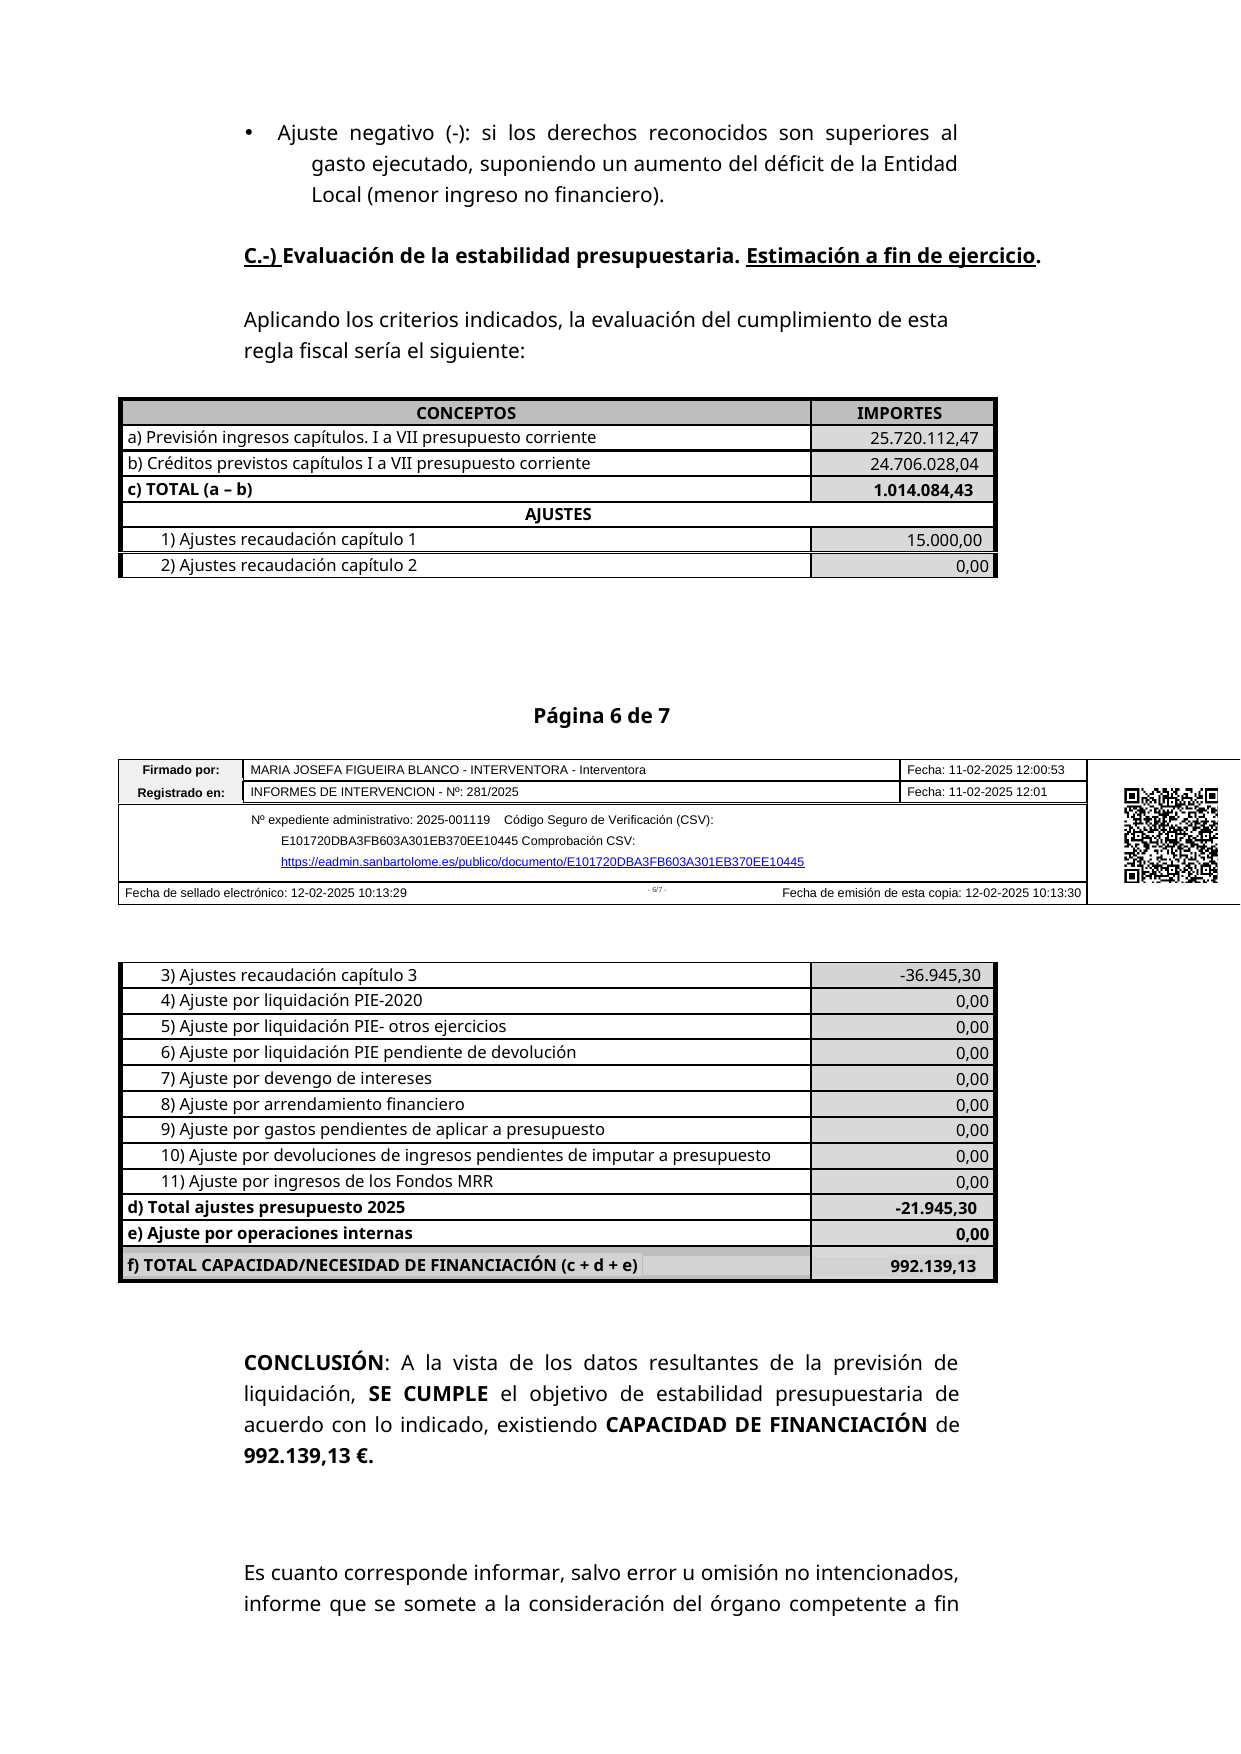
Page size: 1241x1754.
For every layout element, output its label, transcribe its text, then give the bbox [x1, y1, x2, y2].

table_cell Registrado en: [119, 784, 242, 800]
list Ajuste negativo (-): si los derechos reconocidos son superiores al gasto ejecutado, suponiendo un aumento del déficit de la Entidad Local (menor ingreso no financiero). [245, 118, 958, 209]
table_cell 1.014.084,43 [812, 477, 993, 501]
table_cell 2) Ajustes recaudación capítulo 2 [123, 554, 810, 577]
table_cell 8) Ajuste por arrendamiento financiero [123, 1092, 810, 1116]
table_cell 1) Ajustes recaudación capítulo 1 [123, 528, 810, 551]
table_cell 0,00 [812, 1040, 993, 1064]
table_cell 6) Ajuste por liquidación PIE pendiente de devolución [123, 1040, 810, 1064]
table_cell 0,00 [812, 1118, 993, 1142]
table_header Firmado por: [119, 760, 242, 778]
table_cell 0,00 [812, 1066, 993, 1090]
table_cell 10) Ajuste por devoluciones de ingresos pendientes de imputar a presupuesto [123, 1144, 810, 1168]
table_cell 0,00 [812, 1092, 993, 1116]
table_cell 992.139,13 [812, 1247, 993, 1279]
table_cell c) TOTAL (a – b) [123, 477, 810, 501]
table_cell 4) Ajuste por liquidación PIE-2020 [123, 989, 810, 1013]
table_cell f) TOTAL CAPACIDAD/NECESIDAD DE FINANCIACIÓN (c + d + e) [123, 1247, 810, 1279]
table_header CONCEPTOS [123, 401, 810, 424]
table_cell 11) Ajuste por ingresos de los Fondos MRR [123, 1170, 810, 1193]
table_cell 0,00 [812, 554, 993, 577]
table_cell a) Previsión ingresos capítulos. I a VII presupuesto corriente [123, 426, 810, 449]
table_cell Fecha de sellado electrónico: 12-02-2025 10:13:29 - 6/7 - Fecha de emisión de esta copia: 12-02-2025 10:13:30 [119, 883, 1086, 904]
text Aplicando los criterios indicados, la evaluación del cumplimiento de esta regla fiscal sería el siguiente: [243, 305, 959, 364]
table_cell INFORMES DE INTERVENCION - Nº: 281/2025 [244, 782, 899, 802]
table_cell d) Total ajustes presupuesto 2025 [123, 1195, 810, 1219]
table_header Fecha: 11-02-2025 12:00:53 [901, 760, 1086, 780]
table_header [1088, 760, 1240, 904]
table_cell 24.706.028,04 [812, 452, 993, 475]
table_cell 7) Ajuste por devengo de intereses [123, 1066, 810, 1090]
table_cell b) Créditos previstos capítulos I a VII presupuesto corriente [123, 452, 810, 475]
table_cell 0,00 [812, 1221, 993, 1245]
text CONCLUSIÓN: A la vista de los datos resultantes de la previsión de liquidación, SE CUMPLE el objetivo de estabilidad presupuestaria de acuerdo con lo indicado, existiendo CAPACIDAD DE FINANCIACIÓN de 992.139,13 €. [243, 1348, 960, 1470]
table_cell AJUSTES [123, 503, 993, 526]
table_cell 0,00 [812, 1015, 993, 1038]
text Es cuanto corresponde informar, salvo error u omisión no intencionados, informe que se somete a la consideración del órgano competente a fin [243, 1558, 960, 1617]
table_cell 0,00 [812, 1144, 993, 1168]
table_header 3) Ajustes recaudación capítulo 3 [123, 963, 810, 987]
table_cell -21.945,30 [812, 1195, 993, 1219]
text Página 6 de 7 [377, 701, 826, 729]
table_cell 9) Ajuste por gastos pendientes de aplicar a presupuesto [123, 1118, 810, 1142]
table_cell e) Ajuste por operaciones internas [123, 1221, 810, 1245]
table_header -36.945,30 [812, 963, 993, 987]
text C.-) Evaluación de la estabilidad presupuestaria. Estimación a fin de ejercicio. [243, 241, 1122, 269]
table_cell 15.000,00 [812, 528, 993, 551]
table_cell 0,00 [812, 1170, 993, 1193]
table_header MARIA JOSEFA FIGUEIRA BLANCO - INTERVENTORA - Interventora [244, 760, 899, 780]
table_cell 25.720.112,47 [812, 426, 993, 449]
table_cell Nº expediente administrativo: 2025-001119 Código Seguro de Verificación (CSV): E101720DBA3FB603A301EB370EE10445 Comprobación CSV: https://eadmin.sanbartolome.es/publico/documento/E101720DBA3FB603A301EB370EE10445 [119, 805, 1086, 881]
table_header IMPORTES [812, 401, 993, 424]
table_cell Fecha: 11-02-2025 12:01 [901, 782, 1086, 802]
table_cell 0,00 [812, 989, 993, 1013]
table_cell 5) Ajuste por liquidación PIE- otros ejercicios [123, 1015, 810, 1038]
